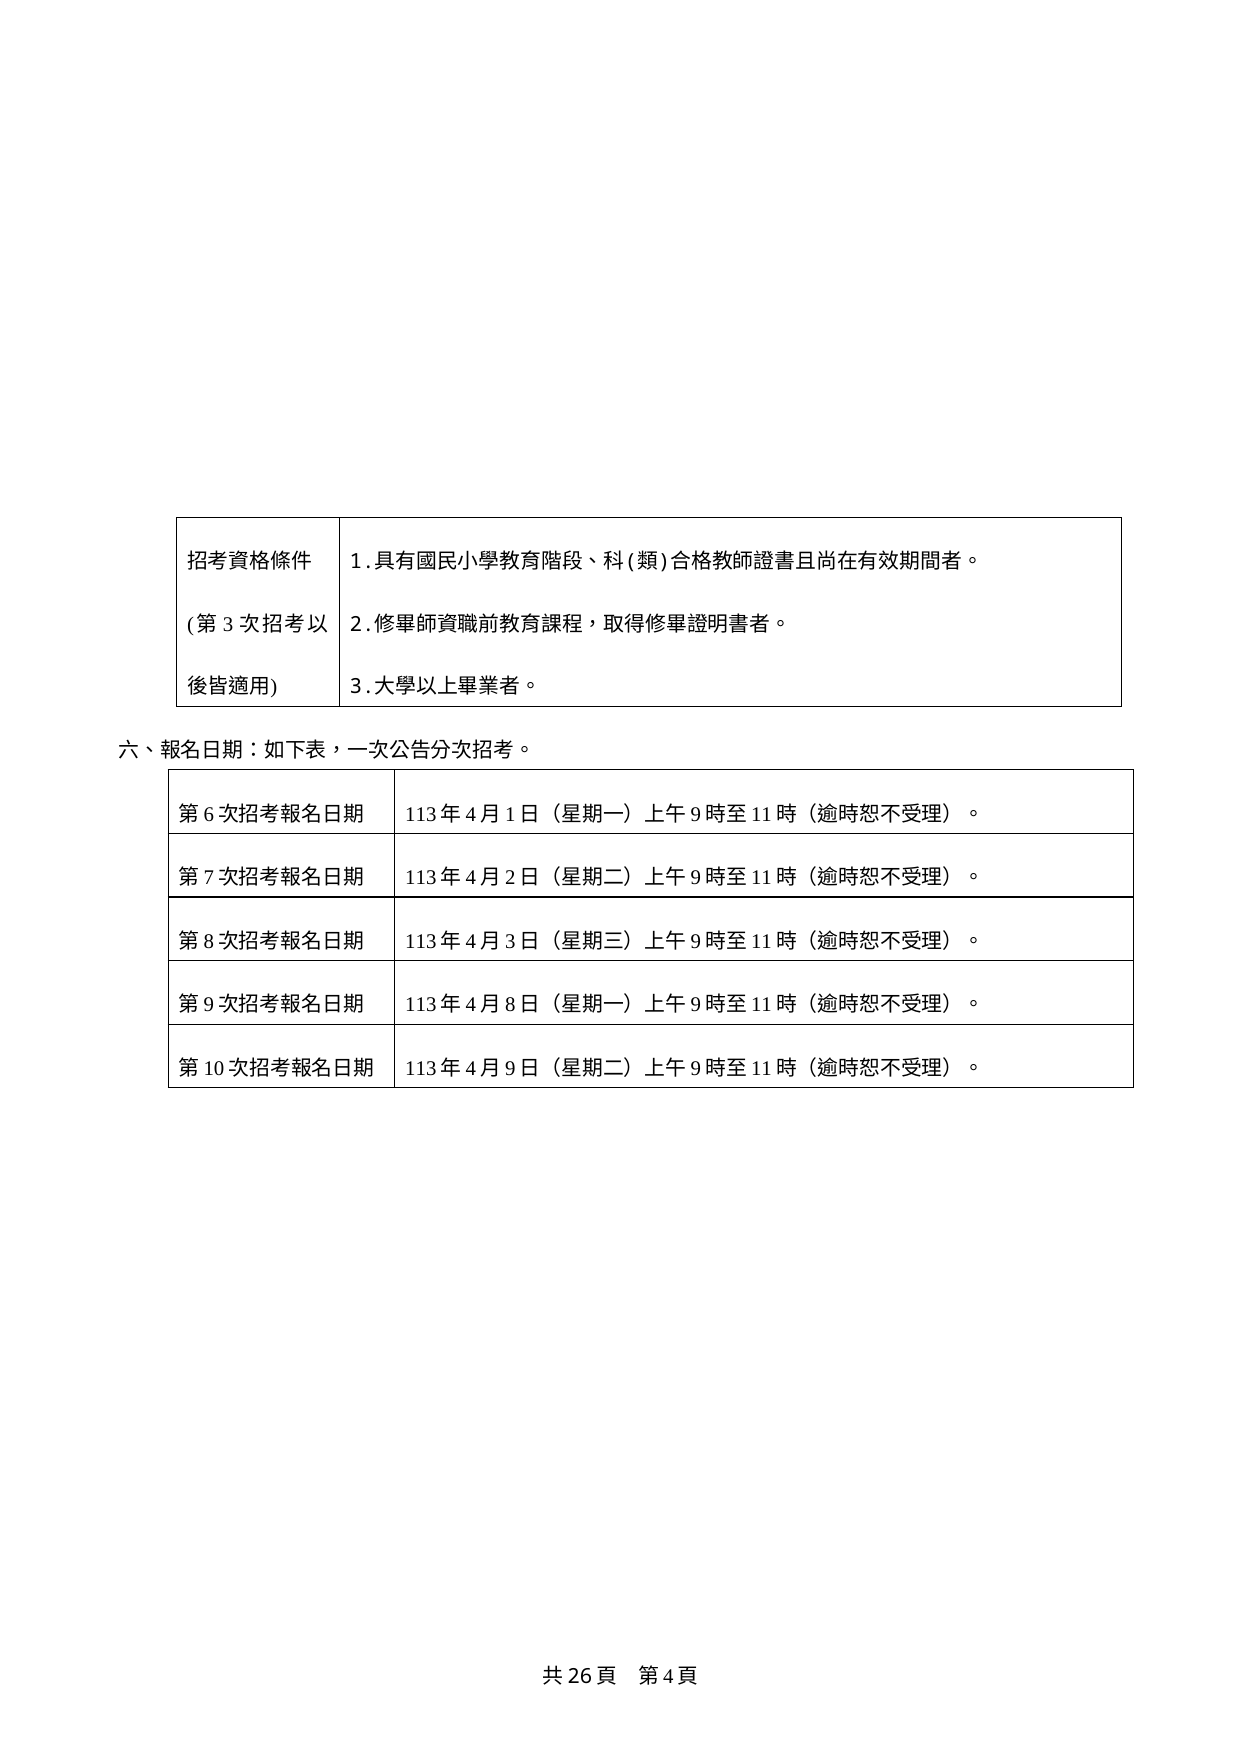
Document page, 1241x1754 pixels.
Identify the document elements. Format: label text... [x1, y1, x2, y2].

table_cell 113年4月9日（星期二）上午9時至11時（逾時恕不受理）。 [395, 1025, 405, 1087]
table_cell 113年4月9日（星期二）上午9時至11時（逾時恕不受理）。 [1122, 1025, 1133, 1087]
table_header 招考資格條件 (第3次招考以後皆適用) [177, 518, 187, 706]
table_cell 第7次招考報名日期 [383, 834, 394, 896]
text 六、報名日期：如下表，一次公告分次招考。 [118, 707, 1122, 769]
table_header 113年4月1日（星期一）上午9時至11時（逾時恕不受理）。 [1122, 770, 1133, 833]
table_cell 113年4月8日（星期一）上午9時至11時（逾時恕不受理）。 [1122, 961, 1133, 1023]
table_header 1.具有國民小學教育階段、科(類)合格教師證書且尚在有效期間者。 2.修畢師資職前教育課程，取得修畢證明書者。 3.大學以上畢業者。 [1110, 518, 1121, 706]
table_cell 第10次招考報名日期 [169, 1025, 178, 1087]
table_header 招考資格條件 (第3次招考以後皆適用) [328, 518, 339, 706]
table_header 第6次招考報名日期 [383, 770, 394, 833]
table_cell 第8次招考報名日期 [383, 898, 394, 960]
table_cell 第7次招考報名日期 [169, 834, 178, 896]
table_cell 第9次招考報名日期 [169, 961, 178, 1023]
table_cell 113年4月2日（星期二）上午9時至11時（逾時恕不受理）。 [395, 834, 405, 896]
table_cell 第9次招考報名日期 [383, 961, 394, 1023]
table_cell 第10次招考報名日期 [383, 1025, 394, 1087]
table_cell 113年4月8日（星期一）上午9時至11時（逾時恕不受理）。 [395, 961, 405, 1023]
table_header 113年4月1日（星期一）上午9時至11時（逾時恕不受理）。 [395, 770, 405, 833]
table_cell 113年4月2日（星期二）上午9時至11時（逾時恕不受理）。 [1122, 834, 1133, 896]
table_cell 第8次招考報名日期 [169, 898, 178, 960]
table_cell 113年4月3日（星期三）上午9時至11時（逾時恕不受理）。 [1122, 898, 1133, 960]
table_cell 113年4月3日（星期三）上午9時至11時（逾時恕不受理）。 [395, 898, 405, 960]
table_header 1.具有國民小學教育階段、科(類)合格教師證書且尚在有效期間者。 2.修畢師資職前教育課程，取得修畢證明書者。 3.大學以上畢業者。 [340, 518, 349, 706]
table_header 第6次招考報名日期 [169, 770, 178, 833]
